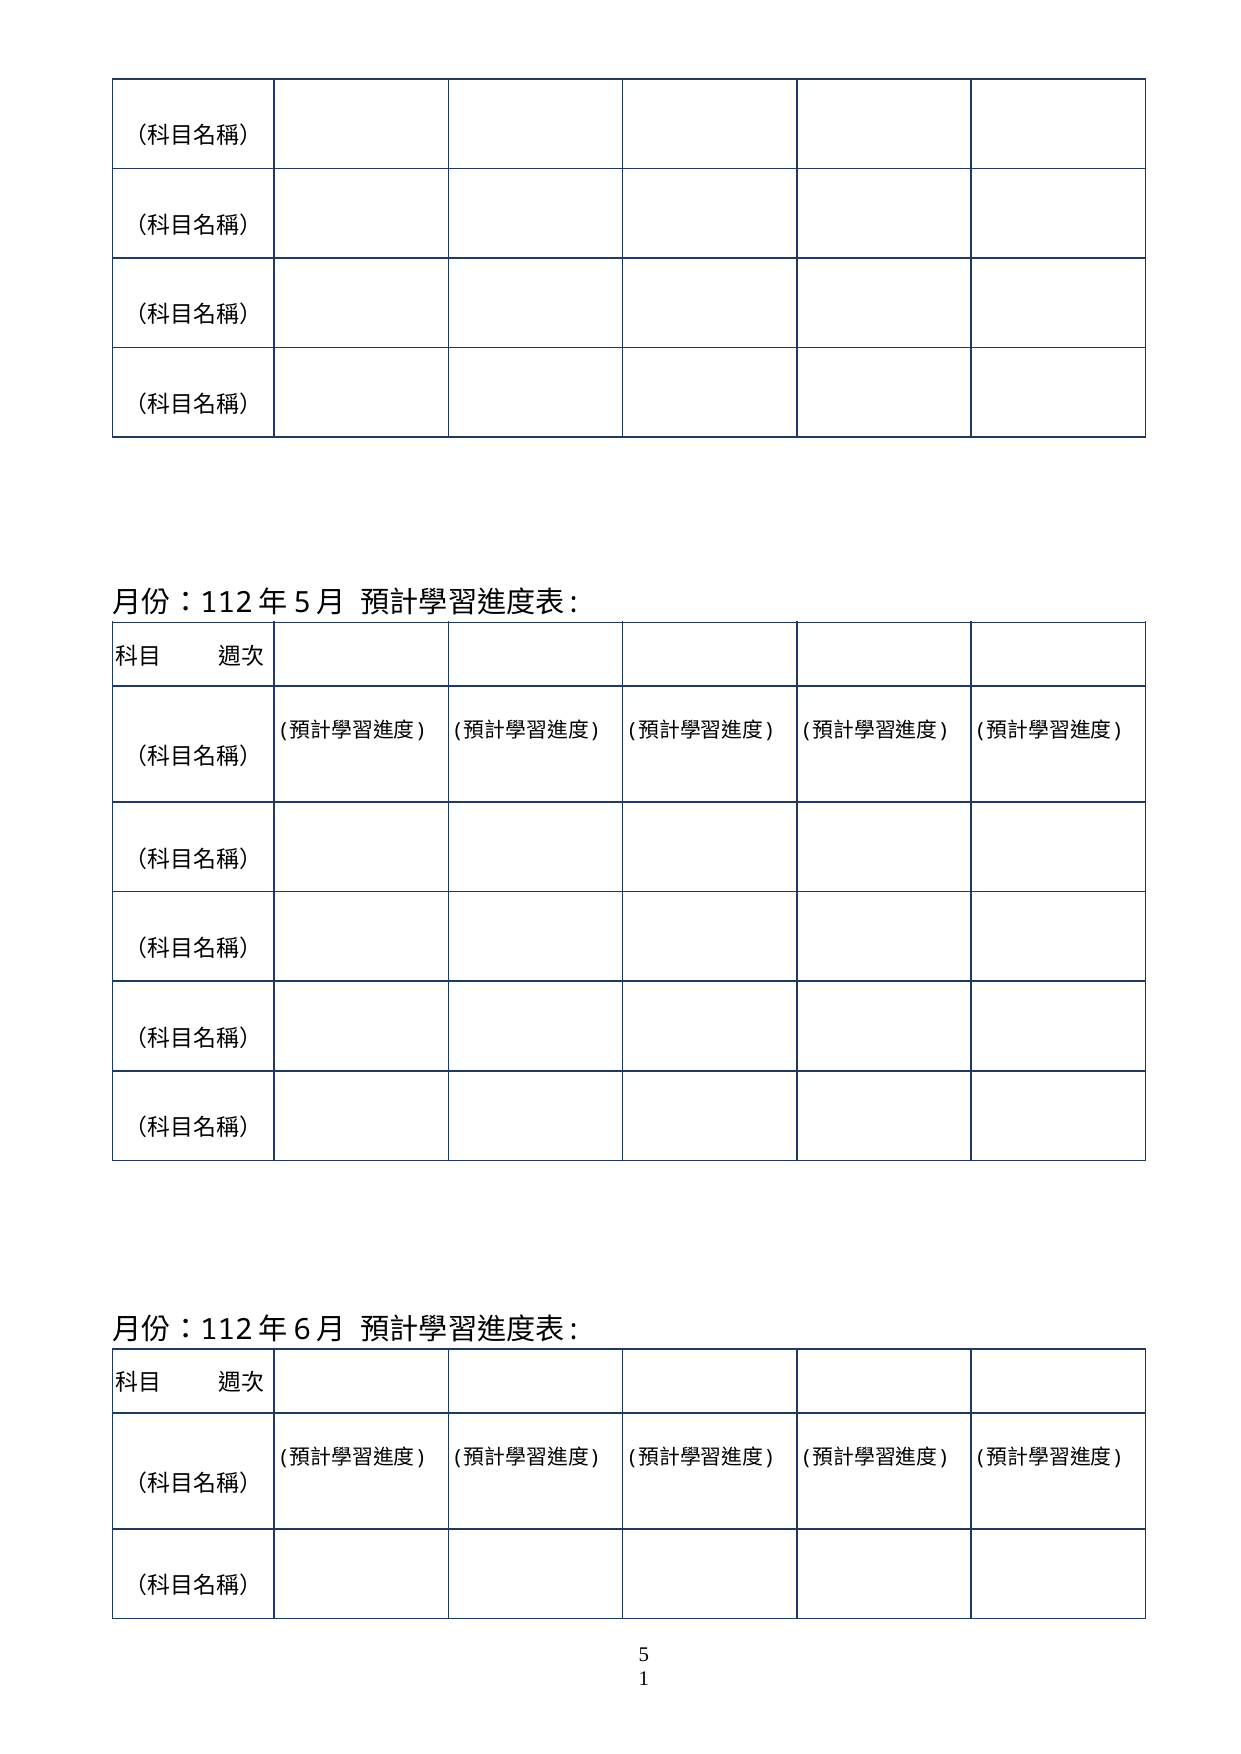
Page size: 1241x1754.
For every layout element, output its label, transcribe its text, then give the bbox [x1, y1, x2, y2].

table_cell [972, 80, 1145, 167]
table_header 科目 週次 [113, 623, 273, 685]
table_header 科目 週次 [113, 1350, 273, 1412]
table_header [449, 623, 622, 685]
text 月份：112年6月 預計學習進度表: [112, 1306, 1167, 1348]
text 月份：112年5月 預計學習進度表: [112, 579, 1167, 621]
table_header [275, 623, 448, 685]
table_cell (預計學習進度) [275, 1414, 448, 1528]
table_cell [275, 803, 448, 891]
table_cell [972, 803, 1145, 891]
table_cell [449, 348, 622, 436]
table_cell [623, 1530, 796, 1618]
table_cell [623, 169, 796, 257]
table_header [275, 1350, 448, 1412]
table_cell [972, 259, 1145, 347]
table_cell （科目名稱） [113, 892, 273, 980]
table_cell [275, 892, 448, 980]
table_header [972, 1350, 1145, 1412]
table_cell [972, 348, 1145, 436]
table_cell （科目名稱） [113, 687, 273, 801]
table_cell (預計學習進度) [623, 687, 796, 801]
table_cell (預計學習進度) [449, 687, 622, 801]
table_cell [972, 169, 1145, 257]
table_cell [275, 1530, 448, 1618]
table_cell [449, 169, 622, 257]
table_cell [798, 892, 970, 980]
table_cell （科目名稱） [113, 169, 273, 257]
table_cell （科目名稱） [113, 803, 273, 891]
table_cell [972, 892, 1145, 980]
table_cell [275, 169, 448, 257]
table_cell [275, 348, 448, 436]
table_cell [623, 80, 796, 167]
table_cell （科目名稱） [113, 80, 273, 167]
table_header [798, 623, 970, 685]
table_cell [798, 80, 970, 167]
table_cell [275, 80, 448, 167]
table_header [449, 1350, 622, 1412]
table_cell [623, 803, 796, 891]
table_cell （科目名稱） [113, 1072, 273, 1159]
table_cell [972, 982, 1145, 1070]
table_cell [798, 169, 970, 257]
table_cell [798, 259, 970, 347]
table_cell (預計學習進度) [972, 1414, 1145, 1528]
table_cell [623, 259, 796, 347]
table_cell [449, 259, 622, 347]
table_header [972, 623, 1145, 685]
table_cell [275, 1072, 448, 1159]
table_cell [798, 803, 970, 891]
table_cell [449, 892, 622, 980]
table_cell （科目名稱） [113, 259, 273, 347]
table_cell [449, 80, 622, 167]
table_header [798, 1350, 970, 1412]
table_cell (預計學習進度) [972, 687, 1145, 801]
table_header [623, 623, 796, 685]
table_cell (預計學習進度) [798, 687, 970, 801]
table_cell [275, 259, 448, 347]
table_cell （科目名稱） [113, 1414, 273, 1528]
table_cell (預計學習進度) [623, 1414, 796, 1528]
table_cell （科目名稱） [113, 982, 273, 1070]
table_cell [623, 348, 796, 436]
table_cell [623, 1072, 796, 1159]
table_cell [798, 348, 970, 436]
table_cell （科目名稱） [113, 1530, 273, 1618]
table_cell (預計學習進度) [449, 1414, 622, 1528]
table_cell (預計學習進度) [798, 1414, 970, 1528]
table_cell [798, 982, 970, 1070]
table_cell [275, 982, 448, 1070]
table_cell [972, 1072, 1145, 1159]
table_cell [798, 1072, 970, 1159]
table_cell [623, 892, 796, 980]
table_cell [972, 1530, 1145, 1618]
table_cell [449, 803, 622, 891]
table_cell (預計學習進度) [275, 687, 448, 801]
table_cell [449, 982, 622, 1070]
table_cell [449, 1530, 622, 1618]
table_cell （科目名稱） [113, 348, 273, 436]
table_cell [798, 1530, 970, 1618]
table_header [623, 1350, 796, 1412]
table_cell [449, 1072, 622, 1159]
table_cell [623, 982, 796, 1070]
